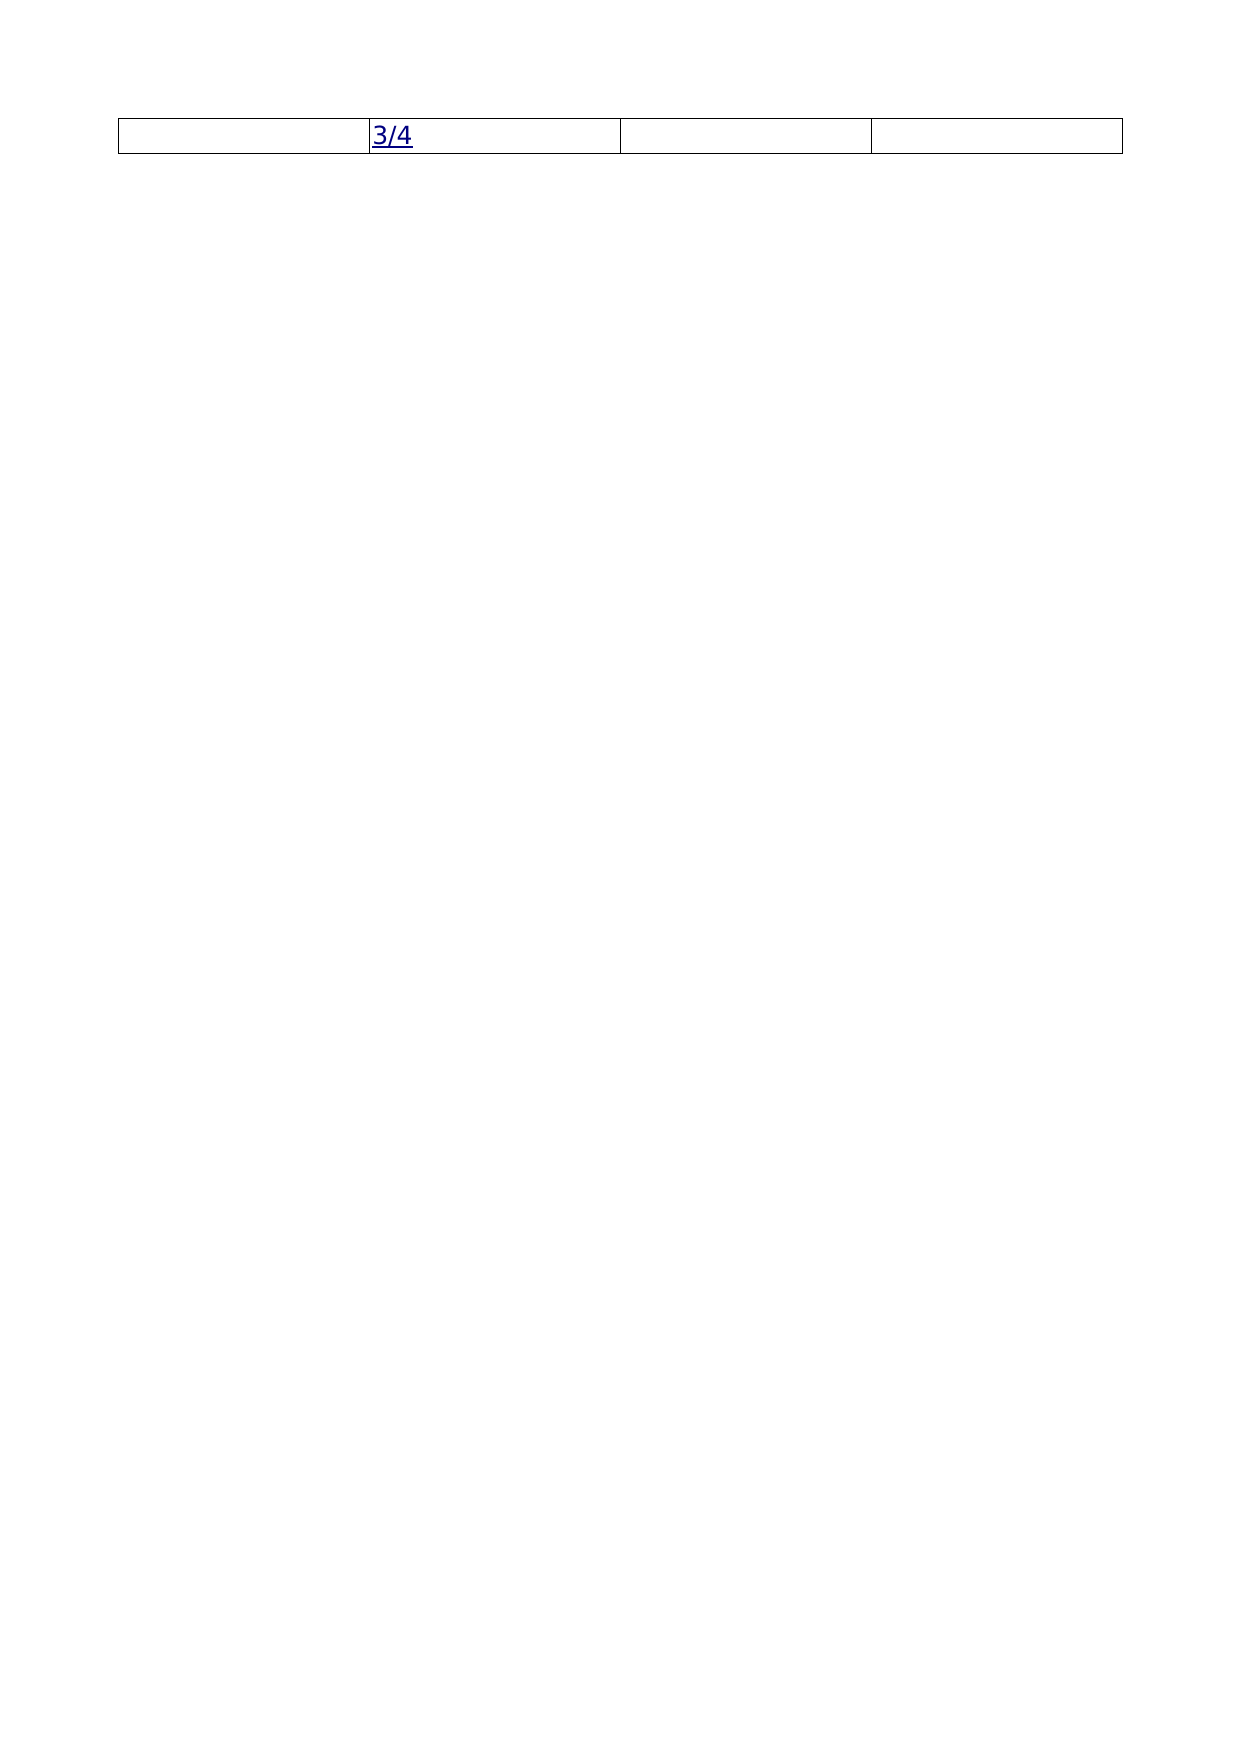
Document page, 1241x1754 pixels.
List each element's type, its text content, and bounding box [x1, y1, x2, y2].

table_cell 3/4 [370, 119, 620, 153]
table_cell [119, 119, 369, 153]
table_cell [872, 119, 1122, 153]
table_cell [621, 119, 871, 153]
